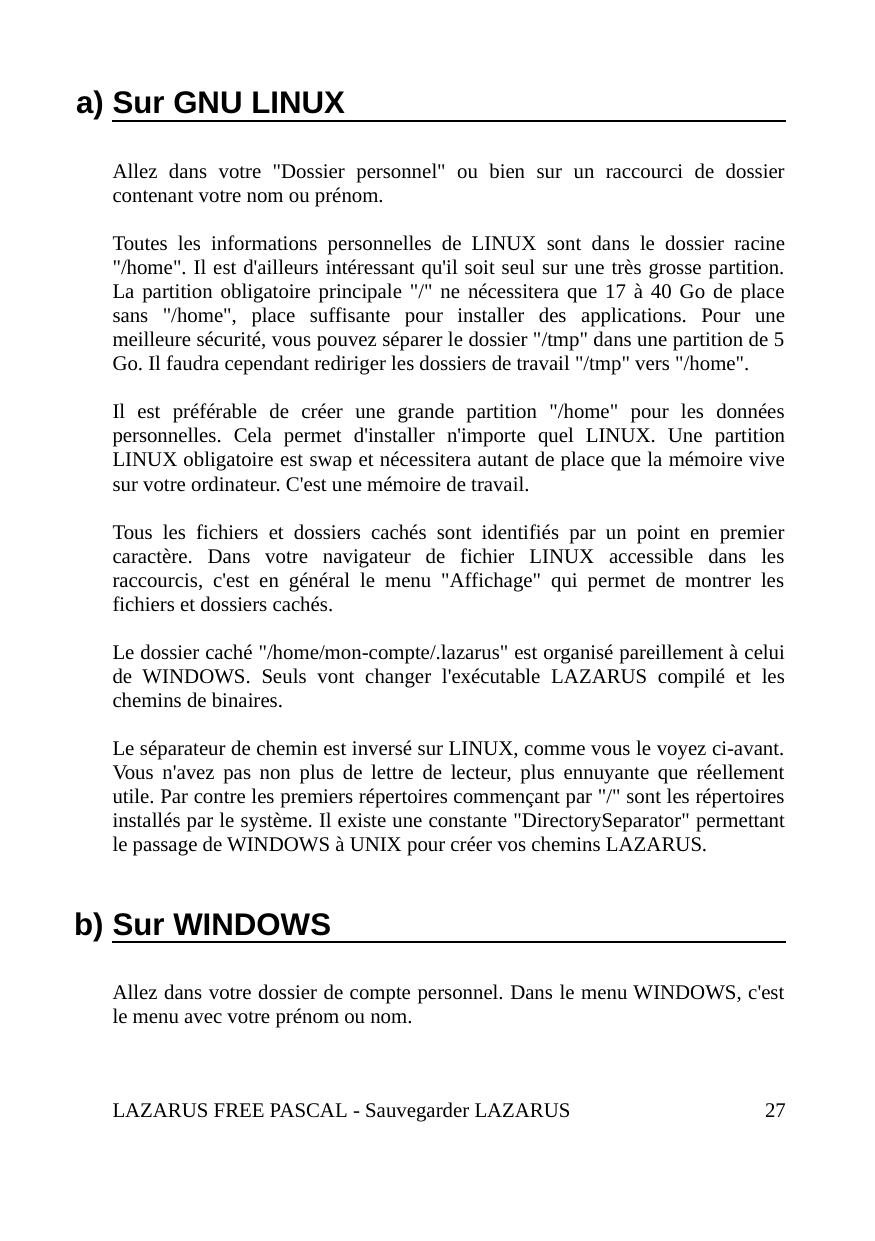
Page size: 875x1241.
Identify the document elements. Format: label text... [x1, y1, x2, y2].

text Allez dans votre "Dossier personnel" ou bien sur un raccourci de dossier contenant votre nom ou prénom. [112, 159, 786, 207]
text Il est préférable de créer une grande partition "/home" pour les données personnelles. Cela permet d'installer n'importe quel LINUX. Une partition LINUX obligatoire est swap et nécessitera autant de place que la mémoire vive sur votre ordinateur. C'est une mémoire de travail. [112, 399, 786, 496]
text Le dossier caché "/home/mon-compte/.lazarus" est organisé pareillement à celui de WINDOWS. Seuls vont changer l'exécutable LAZARUS compilé et les chemins de binaires. [112, 640, 786, 712]
subtitle Sur GNU LINUX [112, 84, 786, 120]
text Tous les fichiers et dossiers cachés sont identifiés par un point en premier caractère. Dans votre navigateur de fichier LINUX accessible dans les raccourcis, c'est en général le menu "Affichage" qui permet de montrer les fichiers et dossiers cachés. [112, 519, 786, 616]
text Allez dans votre dossier de compte personnel. Dans le menu WINDOWS, c'est le menu avec votre prénom ou nom. [112, 980, 786, 1028]
text Le séparateur de chemin est inversé sur LINUX, comme vous le voyez ci-avant. Vous n'avez pas non plus de lettre de lecteur, plus ennuyante que réellement utile. Par contre les premiers répertoires commençant par "/" sont les répertoires installés par le système. Il existe une constante "DirectorySeparator" permettant le passage de WINDOWS à UNIX pour créer vos chemins LAZARUS. [112, 736, 786, 856]
subtitle Sur WINDOWS [112, 906, 786, 941]
text Toutes les informations personnelles de LINUX sont dans le dossier racine "/home". Il est d'ailleurs intéressant qu'il soit seul sur une très grosse partition. La partition obligatoire principale "/" ne nécessitera que 17 à 40 Go de place sans "/home", place suffisante pour installer des applications. Pour une meilleure sécurité, vous pouvez séparer le dossier "/tmp" dans une partition de 5 Go. Il faudra cependant rediriger les dossiers de travail "/tmp" vers "/home". [112, 231, 786, 375]
